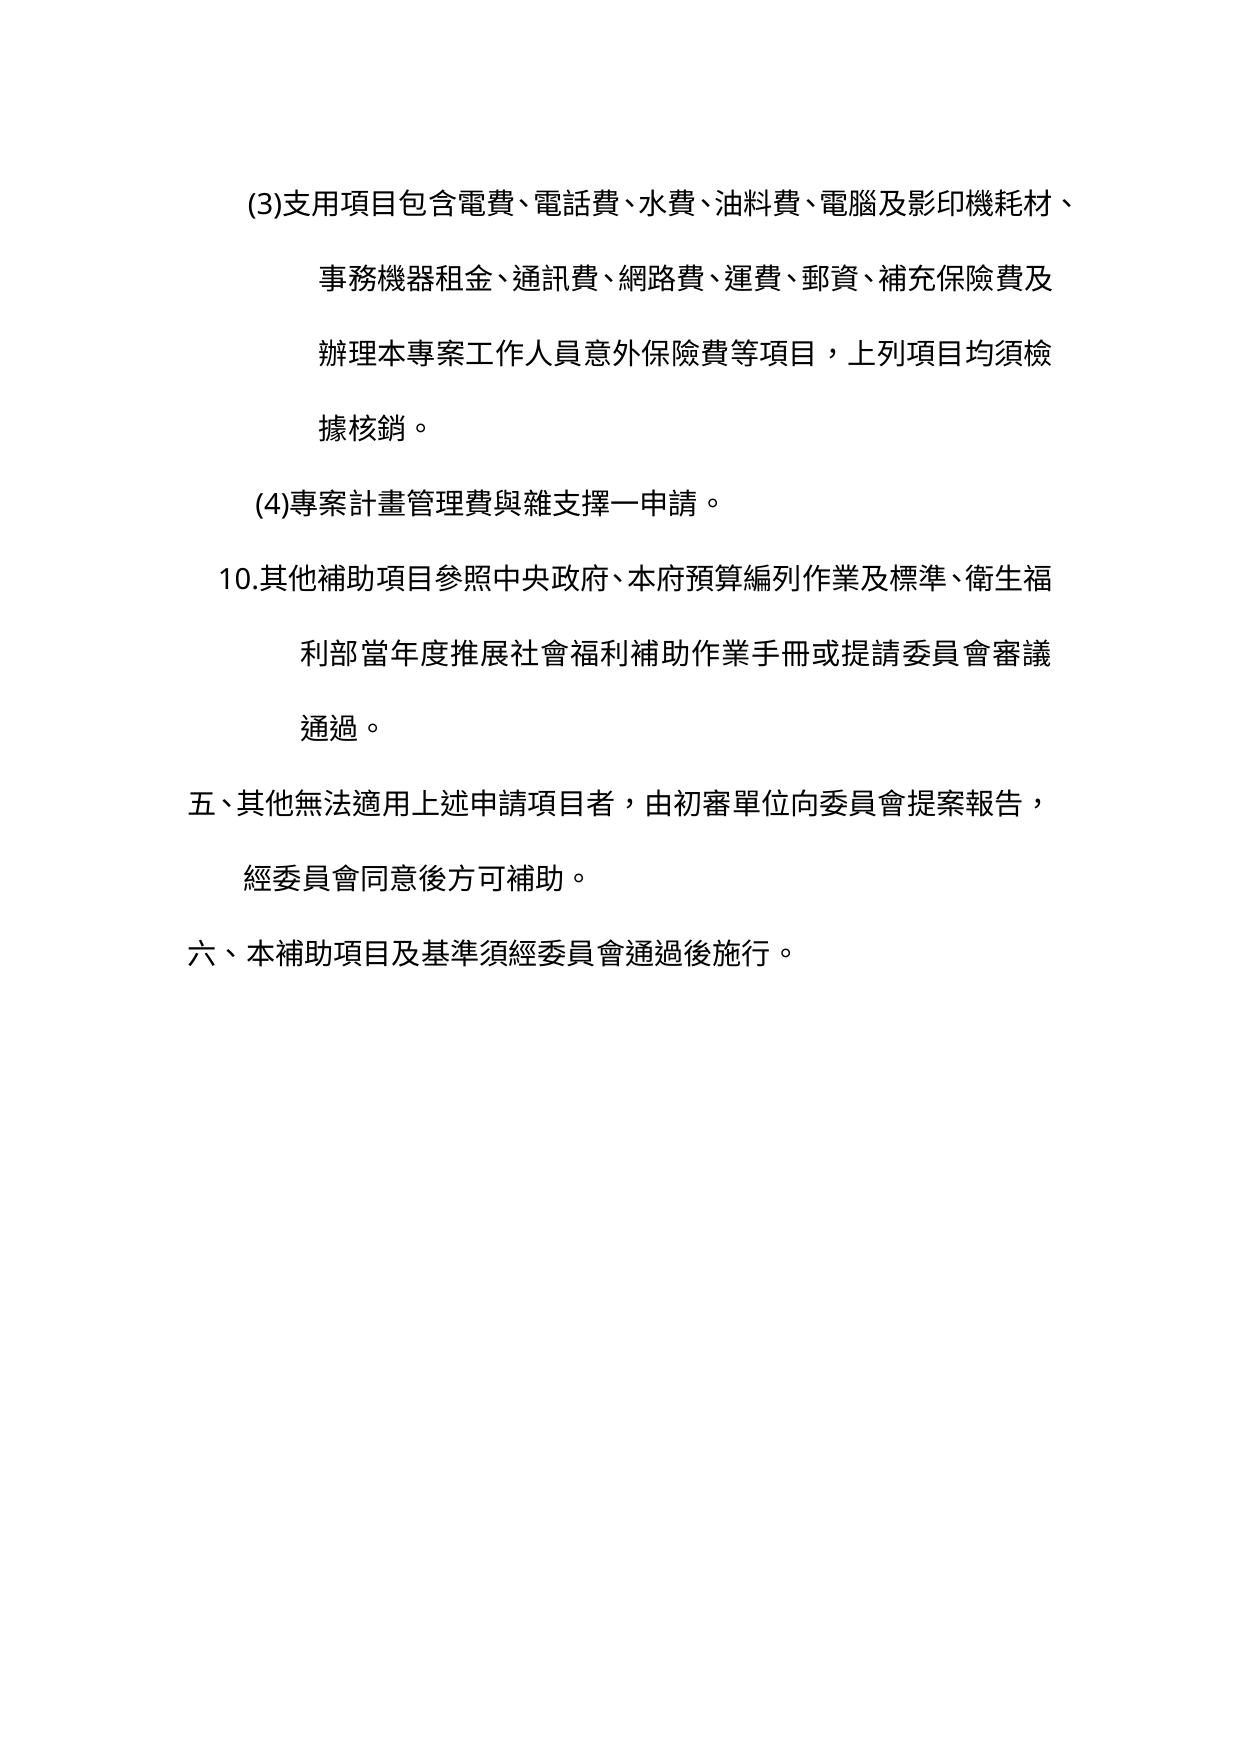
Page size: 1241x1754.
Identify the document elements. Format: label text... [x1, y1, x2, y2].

text (3)支用項目包含電費、電話費、水費、油料費、電腦及影印機耗材、事務機器租金、通訊費、網路費、運費、郵資、補充保險費及辦理本專案工作人員意外保險費等項目，上列項目均須檢據核銷。 [225, 164, 1053, 464]
text 六、本補助項目及基準須經委員會通過後施行。 [187, 914, 1053, 989]
text (4)專案計畫管理費與雜支擇一申請。 [225, 464, 1053, 539]
text 10.其他補助項目參照中央政府、本府預算編列作業及標準、衛生福利部當年度推展社會福利補助作業手冊或提請委員會審議通過。 [187, 539, 1053, 764]
text 五、其他無法適用上述申請項目者，由初審單位向委員會提案報告，經委員會同意後方可補助。 [187, 764, 1053, 914]
